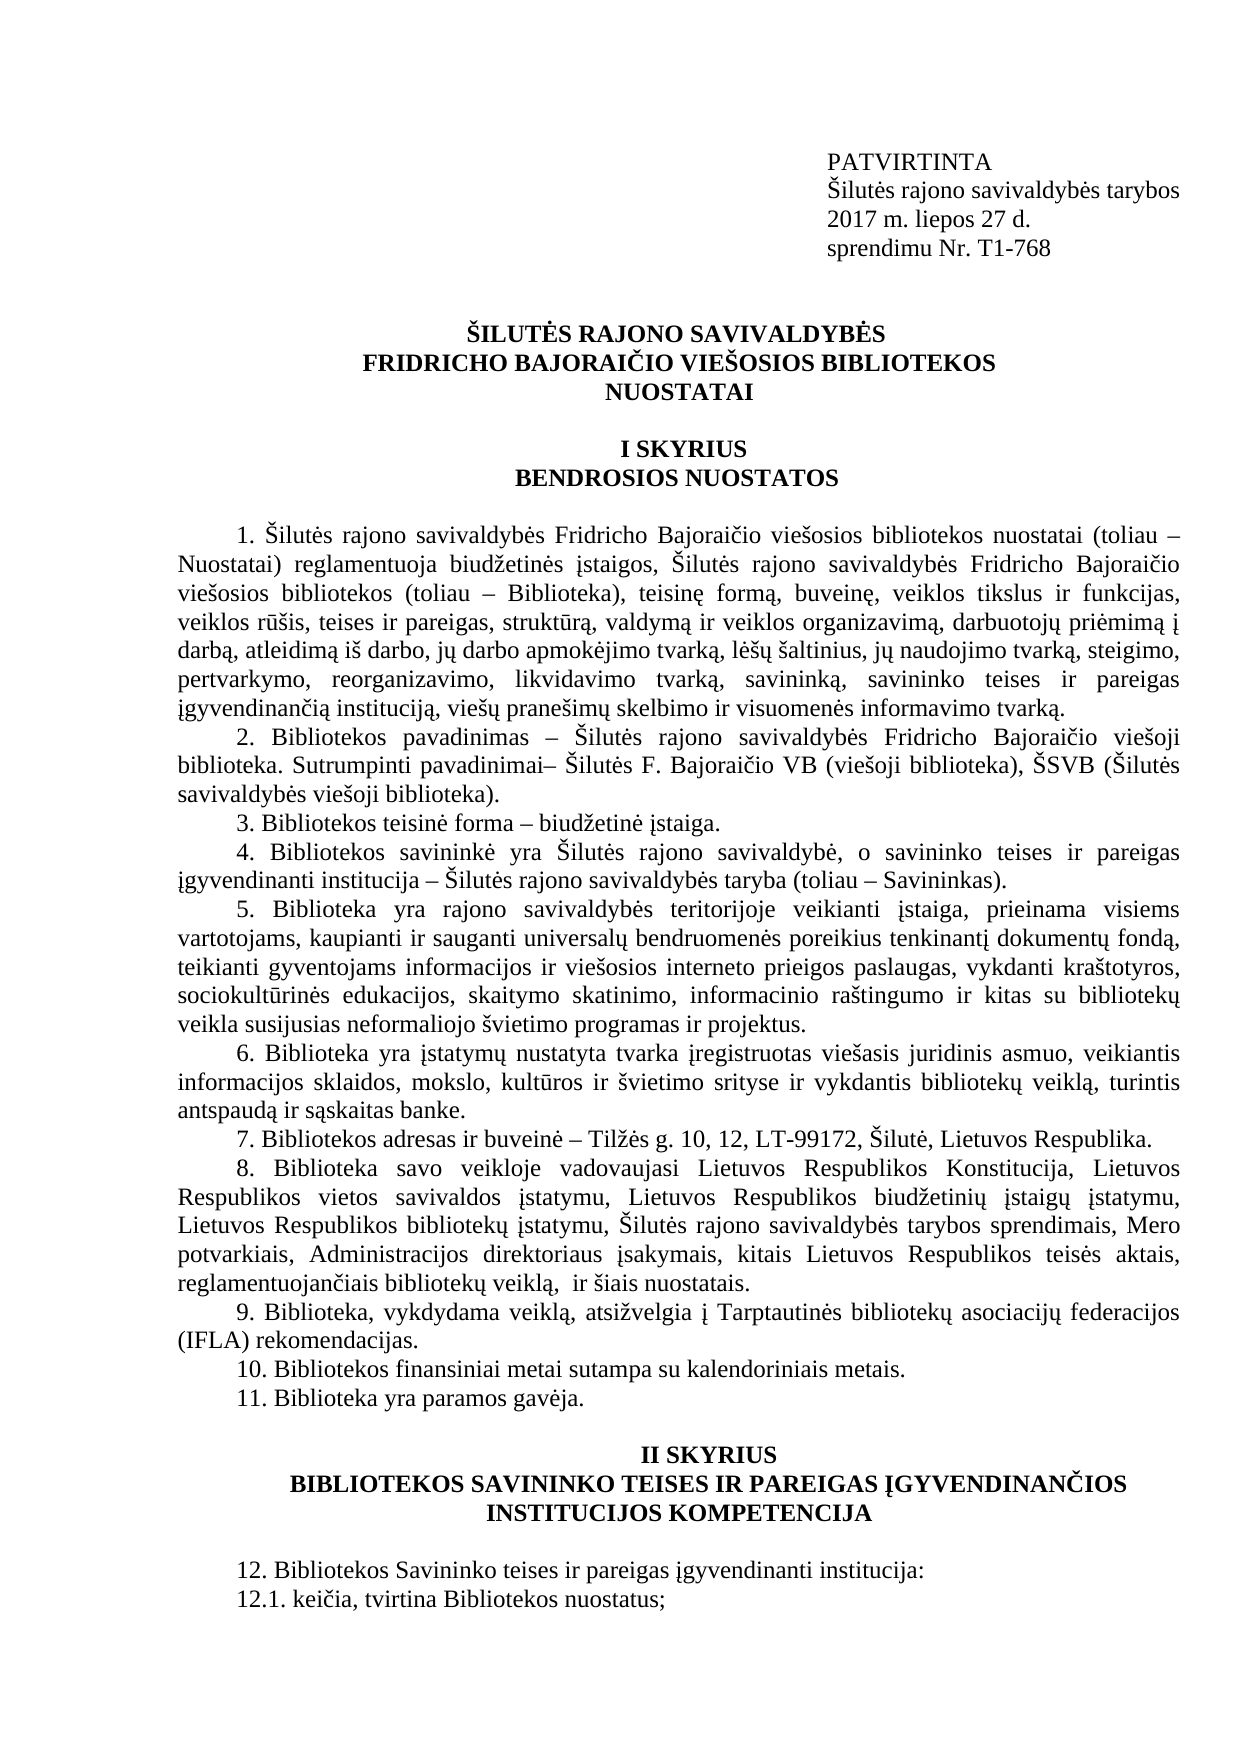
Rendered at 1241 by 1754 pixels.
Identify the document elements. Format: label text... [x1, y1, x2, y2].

text 10. Bibliotekos finansiniai metai sutampa su kalendoriniais metais. [177, 1354, 1181, 1383]
text 5. Biblioteka yra rajono savivaldybės teritorijoje veikianti įstaiga, prieinama visiems vartotojams, kaupianti ir sauganti universalų bendruomenės poreikius tenkinantį dokumentų fondą, teikianti gyventojams informacijos ir viešosios interneto prieigos paslaugas, vykdanti kraštotyros, sociokultūrinės edukacijos, skaitymo skatinimo, informacinio raštingumo ir kitas su bibliotekų veikla susijusias neformaliojo švietimo programas ir projektus. [177, 894, 1181, 1038]
text II SKYRIUS [177, 1441, 1181, 1469]
text 6. Biblioteka yra įstatymų nustatyta tvarka įregistruotas viešasis juridinis asmuo, veikiantis informacijos sklaidos, mokslo, kultūros ir švietimo srityse ir vykdantis bibliotekų veiklą, turintis antspaudą ir sąskaitas banke. [177, 1038, 1181, 1124]
text PATVIRTINTA [827, 147, 1181, 176]
text BIBLIOTEKOS SAVININKO TEISES IR PAREIGAS ĮGYVENDINANČIOS INSTITUCIJOS KOMPETENCIJA [177, 1469, 1181, 1527]
text 4. Bibliotekos savininkė yra Šilutės rajono savivaldybė, o savininko teises ir pareigas įgyvendinanti institucija – Šilutės rajono savivaldybės taryba (toliau – Savininkas). [177, 837, 1181, 894]
text ŠILUTĖS RAJONO SAVIVALDYBĖS [177, 319, 1181, 348]
text FRIDRICHO BAJORAIČIO VIEŠOSIOS BIBLIOTEKOS [177, 348, 1181, 377]
text 12.1. keičia, tvirtina Bibliotekos nuostatus; [177, 1584, 1181, 1613]
text 12. Bibliotekos Savininko teises ir pareigas įgyvendinanti institucija: [177, 1556, 1181, 1584]
text 3. Bibliotekos teisinė forma – biudžetinė įstaiga. [177, 808, 1181, 837]
text I SKYRIUS [515, 434, 1181, 463]
text NUOSTATAI [177, 377, 1181, 406]
text 7. Bibliotekos adresas ir buveinė – Tilžės g. 10, 12, LT-99172, Šilutė, Lietuvos Respublika. [177, 1124, 1181, 1153]
text BENDROSIOS NUOSTATOS [515, 463, 1181, 492]
text sprendimu Nr. T1-768 [827, 233, 1181, 262]
text 2017 m. liepos 27 d. [827, 204, 1181, 233]
text 11. Biblioteka yra paramos gavėja. [177, 1383, 1181, 1412]
text 2. Bibliotekos pavadinimas – Šilutės rajono savivaldybės Fridricho Bajoraičio viešoji biblioteka. Sutrumpinti pavadinimai– Šilutės F. Bajoraičio VB (viešoji biblioteka), ŠSVB (Šilutės savivaldybės viešoji biblioteka). [177, 722, 1181, 808]
text Šilutės rajono savivaldybės tarybos [827, 176, 1181, 204]
text 8. Biblioteka savo veikloje vadovaujasi Lietuvos Respublikos Konstitucija, Lietuvos Respublikos vietos savivaldos įstatymu, Lietuvos Respublikos biudžetinių įstaigų įstatymu, Lietuvos Respublikos bibliotekų įstatymu, Šilutės rajono savivaldybės tarybos sprendimais, Mero potvarkiais, Administracijos direktoriaus įsakymais, kitais Lietuvos Respublikos teisės aktais, reglamentuojančiais bibliotekų veiklą, ir šiais nuostatais. [177, 1153, 1181, 1297]
text 9. Biblioteka, vykdydama veiklą, atsižvelgia į Tarptautinės bibliotekų asociacijų federacijos (IFLA) rekomendacijas. [177, 1297, 1181, 1354]
text 1. Šilutės rajono savivaldybės Fridricho Bajoraičio viešosios bibliotekos nuostatai (toliau – Nuostatai) reglamentuoja biudžetinės įstaigos, Šilutės rajono savivaldybės Fridricho Bajoraičio viešosios bibliotekos (toliau – Biblioteka), teisinę formą, buveinę, veiklos tikslus ir funkcijas, veiklos rūšis, teises ir pareigas, struktūrą, valdymą ir veiklos organizavimą, darbuotojų priėmimą į darbą, atleidimą iš darbo, jų darbo apmokėjimo tvarką, lėšų šaltinius, jų naudojimo tvarką, steigimo, pertvarkymo, reorganizavimo, likvidavimo tvarką, savininką, savininko teises ir pareigas įgyvendinančią instituciją, viešų pranešimų skelbimo ir visuomenės informavimo tvarką. [177, 521, 1181, 722]
